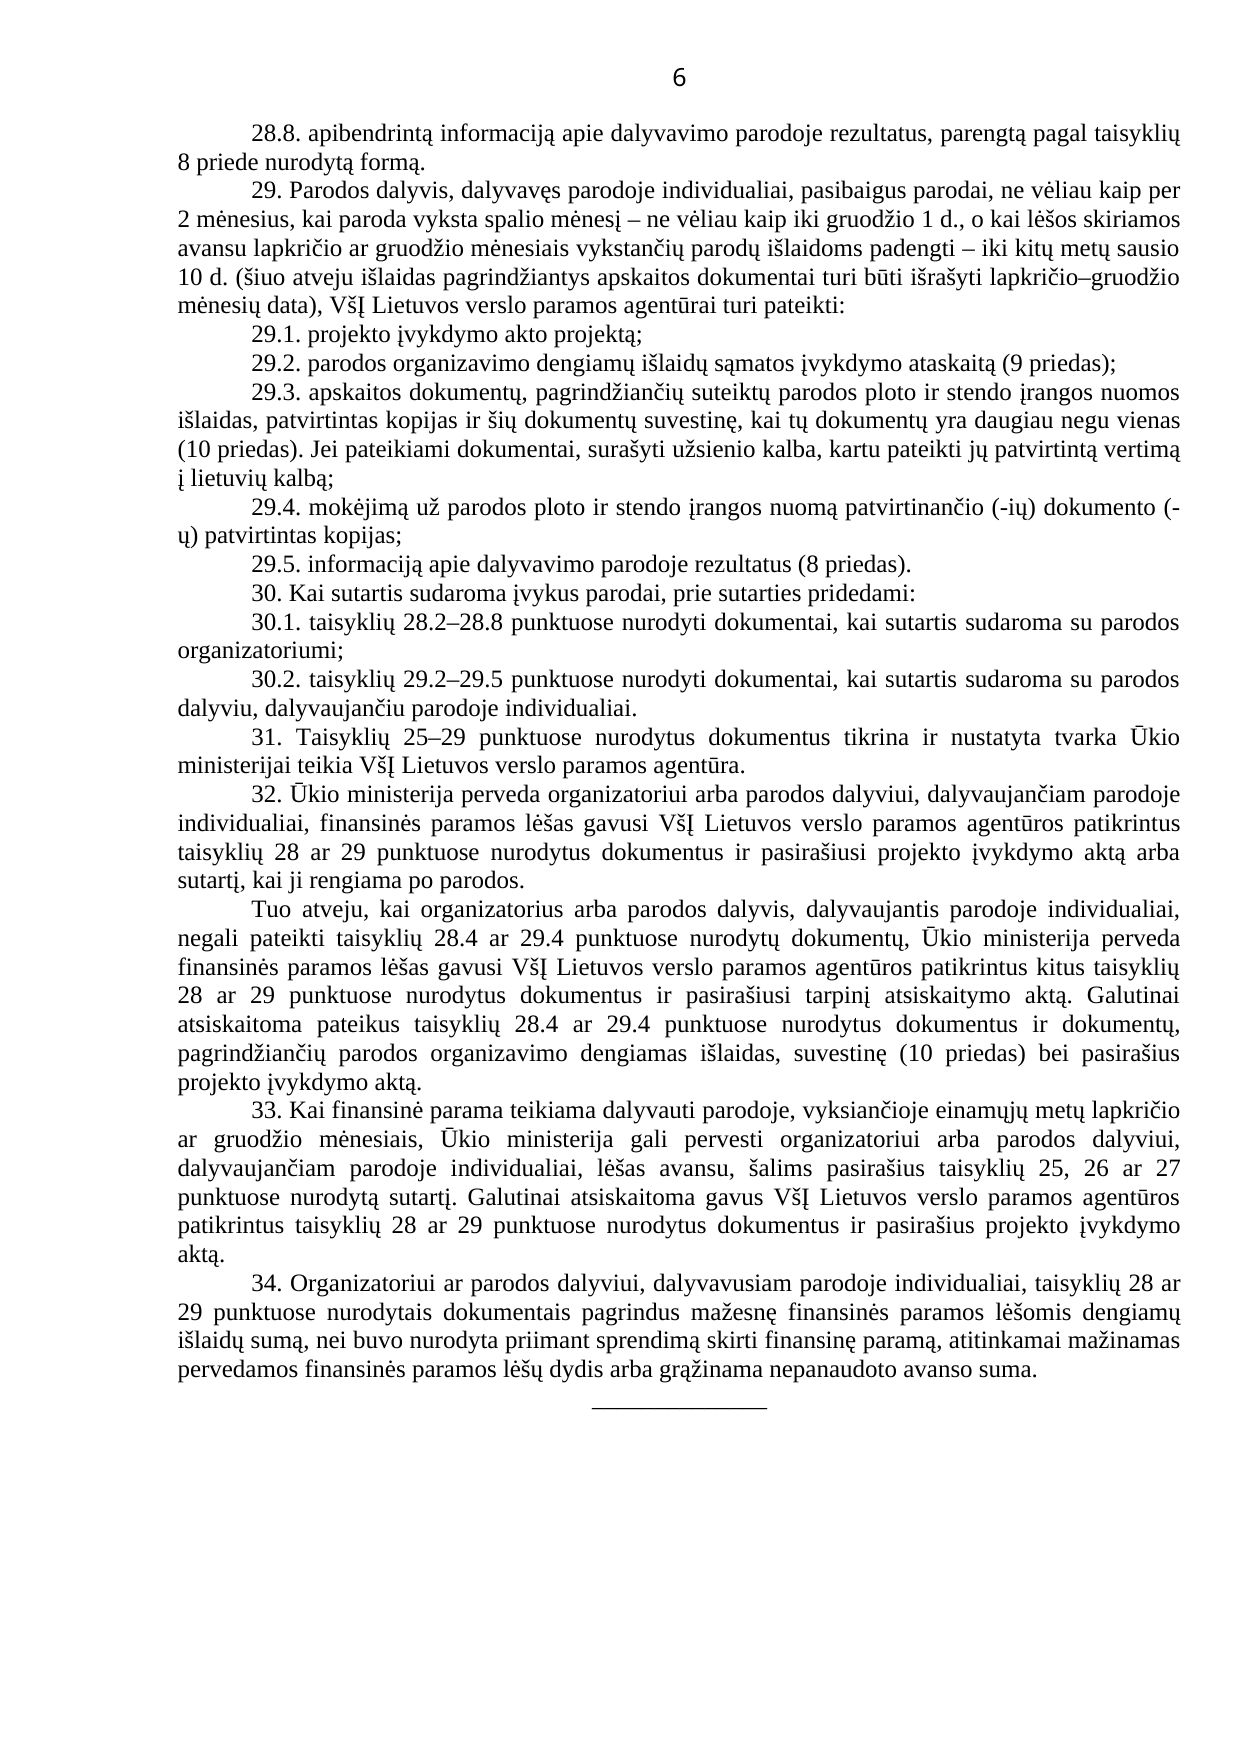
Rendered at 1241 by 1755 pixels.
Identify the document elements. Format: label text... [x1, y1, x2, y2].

text 33. Kai finansinė parama teikiama dalyvauti parodoje, vyksiančioje einamųjų metų lapkričio ar gruodžio mėnesiais, Ūkio ministerija gali pervesti organizatoriui arba parodos dalyviui, dalyvaujančiam parodoje individualiai, lėšas avansu, šalims pasirašius taisyklių 25, 26 ar 27 punktuose nurodytą sutartį. Galutinai atsiskaitoma gavus VšĮ Lietuvos verslo paramos agentūros patikrintus taisyklių 28 ar 29 punktuose nurodytus dokumentus ir pasirašius projekto įvykdymo aktą. [177, 1096, 1181, 1268]
text 31. Taisyklių 25–29 punktuose nurodytus dokumentus tikrina ir nustatyta tvarka Ūkio ministerijai teikia VšĮ Lietuvos verslo paramos agentūra. [177, 722, 1181, 779]
text 29.2. parodos organizavimo dengiamų išlaidų sąmatos įvykdymo ataskaitą (9 priedas); [177, 348, 1181, 377]
text 28.8. apibendrintą informaciją apie dalyvavimo parodoje rezultatus, parengtą pagal taisyklių 8 priede nurodytą formą. [177, 118, 1181, 176]
text 30.1. taisyklių 28.2–28.8 punktuose nurodyti dokumentai, kai sutartis sudaroma su parodos organizatoriumi; [177, 607, 1181, 664]
text ______________ [177, 1383, 1181, 1412]
text 29.4. mokėjimą už parodos ploto ir stendo įrangos nuomą patvirtinančio (-ių) dokumento (-ų) patvirtintas kopijas; [177, 492, 1181, 549]
text 34. Organizatoriui ar parodos dalyviui, dalyvavusiam parodoje individualiai, taisyklių 28 ar 29 punktuose nurodytais dokumentais pagrindus mažesnę finansinės paramos lėšomis dengiamų išlaidų sumą, nei buvo nurodyta priimant sprendimą skirti finansinę paramą, atitinkamai mažinamas pervedamos finansinės paramos lėšų dydis arba grąžinama nepanaudoto avanso suma. [177, 1268, 1181, 1383]
text 29. Parodos dalyvis, dalyvavęs parodoje individualiai, pasibaigus parodai, ne vėliau kaip per 2 mėnesius, kai paroda vyksta spalio mėnesį – ne vėliau kaip iki gruodžio 1 d., o kai lėšos skiriamos avansu lapkričio ar gruodžio mėnesiais vykstančių parodų išlaidoms padengti – iki kitų metų sausio 10 d. (šiuo atveju išlaidas pagrindžiantys apskaitos dokumentai turi būti išrašyti lapkričio–gruodžio mėnesių data), VšĮ Lietuvos verslo paramos agentūrai turi pateikti: [177, 176, 1181, 319]
text 29.5. informaciją apie dalyvavimo parodoje rezultatus (8 priedas). [177, 549, 1181, 578]
text 29.3. apskaitos dokumentų, pagrindžiančių suteiktų parodos ploto ir stendo įrangos nuomos išlaidas, patvirtintas kopijas ir šių dokumentų suvestinę, kai tų dokumentų yra daugiau negu vienas (10 priedas). Jei pateikiami dokumentai, surašyti užsienio kalba, kartu pateikti jų patvirtintą vertimą į lietuvių kalbą; [177, 377, 1181, 492]
text 30.2. taisyklių 29.2–29.5 punktuose nurodyti dokumentai, kai sutartis sudaroma su parodos dalyviu, dalyvaujančiu parodoje individualiai. [177, 664, 1181, 722]
text 29.1. projekto įvykdymo akto projektą; [177, 319, 1181, 348]
text Tuo atveju, kai organizatorius arba parodos dalyvis, dalyvaujantis parodoje individualiai, negali pateikti taisyklių 28.4 ar 29.4 punktuose nurodytų dokumentų, Ūkio ministerija perveda finansinės paramos lėšas gavusi VšĮ Lietuvos verslo paramos agentūros patikrintus kitus taisyklių 28 ar 29 punktuose nurodytus dokumentus ir pasirašiusi tarpinį atsiskaitymo aktą. Galutinai atsiskaitoma pateikus taisyklių 28.4 ar 29.4 punktuose nurodytus dokumentus ir dokumentų, pagrindžiančių parodos organizavimo dengiamas išlaidas, suvestinę (10 priedas) bei pasirašius projekto įvykdymo aktą. [177, 894, 1181, 1096]
text 32. Ūkio ministerija perveda organizatoriui arba parodos dalyviui, dalyvaujančiam parodoje individualiai, finansinės paramos lėšas gavusi VšĮ Lietuvos verslo paramos agentūros patikrintus taisyklių 28 ar 29 punktuose nurodytus dokumentus ir pasirašiusi projekto įvykdymo aktą arba sutartį, kai ji rengiama po parodos. [177, 779, 1181, 894]
text 30. Kai sutartis sudaroma įvykus parodai, prie sutarties pridedami: [177, 578, 1181, 607]
